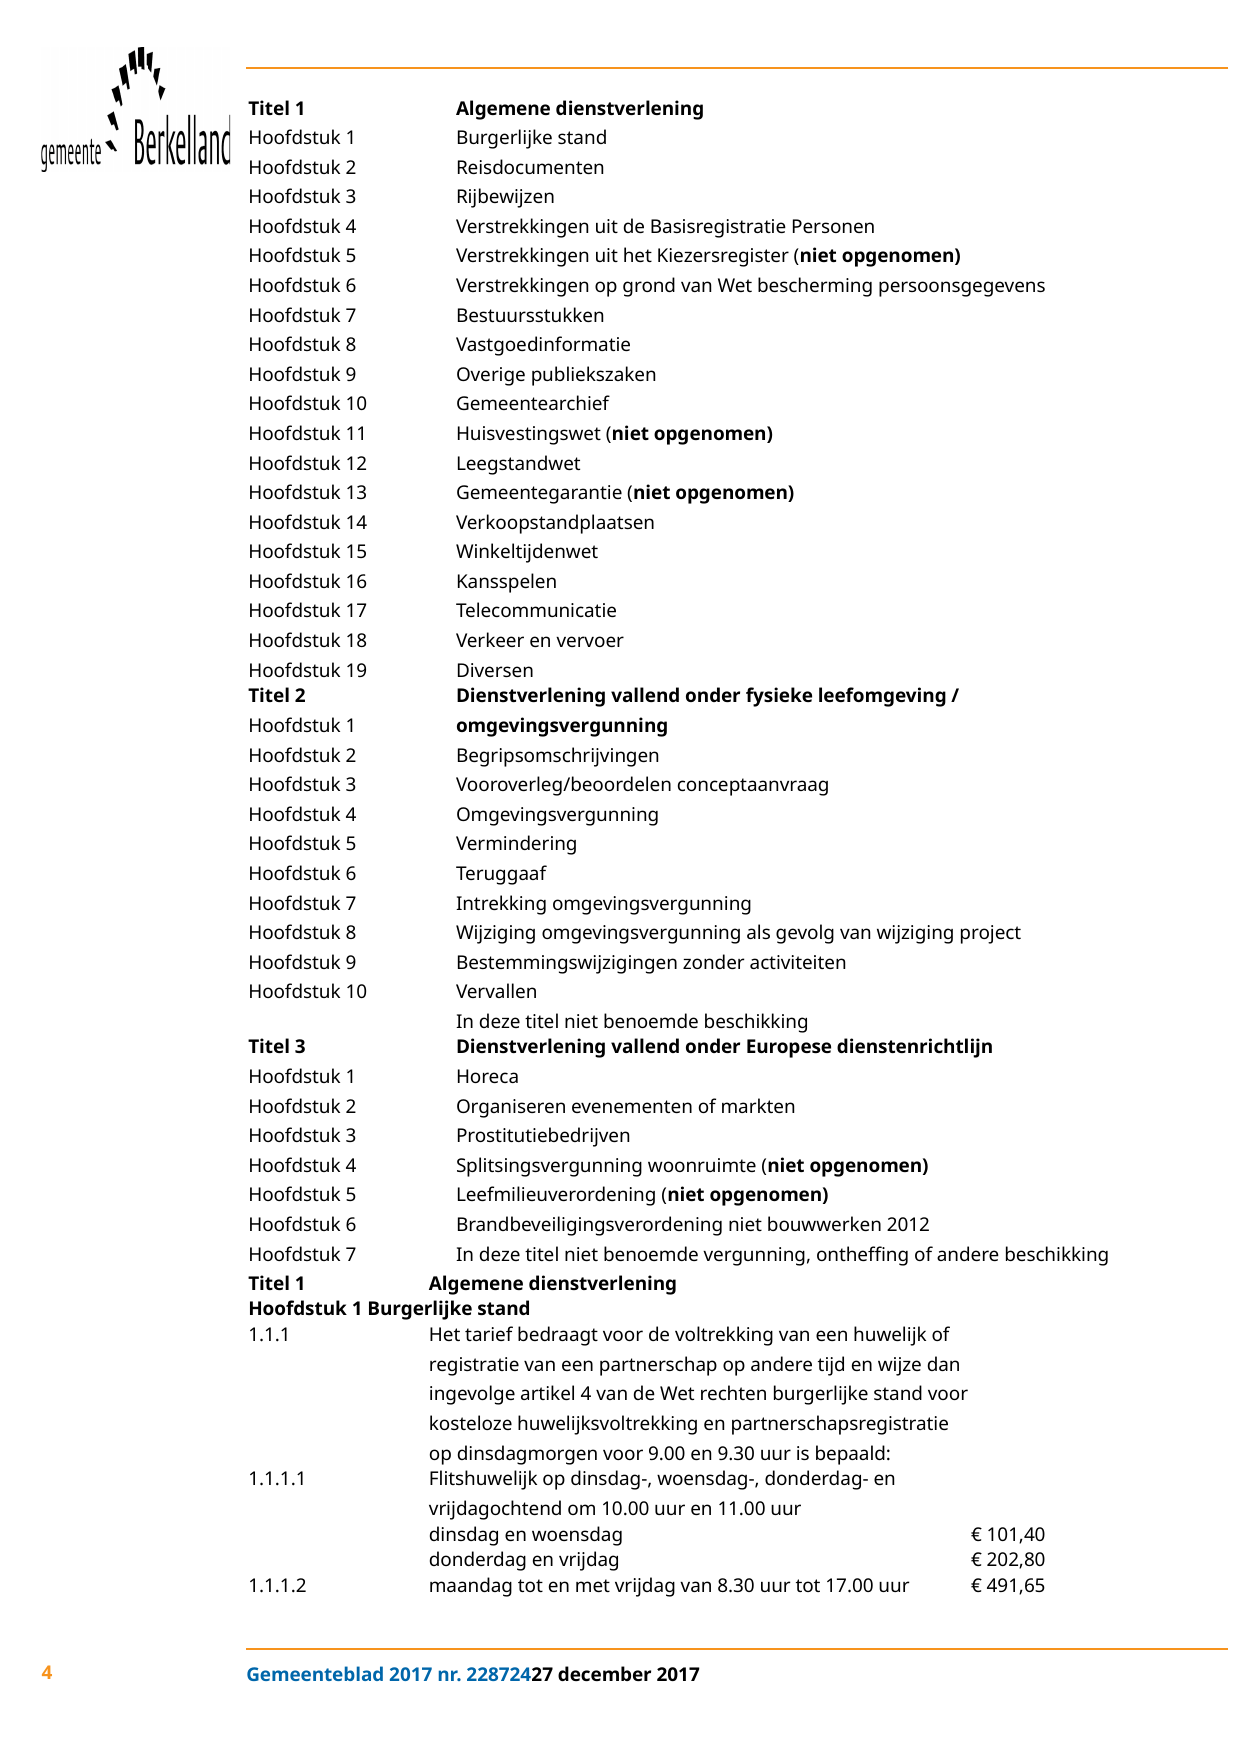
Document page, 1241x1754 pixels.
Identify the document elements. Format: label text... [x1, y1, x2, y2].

table_cell Hoofdstuk 1 Burgerlijke stand [248, 1296, 971, 1321]
table_cell maandag tot en met vrijdag van 8.30 uur tot 17.00 uur [429, 1572, 971, 1598]
table_cell Titel 2 Hoofdstuk 1 Hoofdstuk 2 Hoofdstuk 3 Hoofdstuk 4 Hoofdstuk 5 Hoofdstuk 6 Hoofdstuk 7 Hoofdstuk 8 Hoofdstuk 9 Hoofdstuk 10 [248, 683, 456, 1034]
table_cell Het tarief bedraagt voor de voltrekking van een huwelijk of registratie van een partnerschap op andere tijd en wijze dan ingevolge artikel 4 van de Wet rechten burgerlijke stand voor kosteloze huwelijksvoltrekking en partnerschapsregistratie op dinsdagmorgen voor 9.00 en 9.30 uur is bepaald: [429, 1321, 971, 1465]
table_cell Flitshuwelijk op dinsdag-, woensdag-, donderdag- en vrijdagochtend om 10.00 uur en 11.00 uur [429, 1465, 971, 1521]
table_cell Titel 3 Hoofdstuk 1 Hoofdstuk 2 Hoofdstuk 3 Hoofdstuk 4 Hoofdstuk 5 Hoofdstuk 6 Hoofdstuk 7 [248, 1034, 456, 1267]
table_cell [971, 1465, 1152, 1521]
table_cell [971, 1321, 1152, 1465]
table_header Algemene dienstverlening Burgerlijke stand Reisdocumenten Rijbewijzen Verstrekkingen uit de Basisregistratie Personen Verstrekkingen uit het Kiezersregister (niet opgenomen) Verstrekkingen op grond van Wet bescherming persoonsgegevens Bestuursstukken Vastgoedinformatie Overige publiekszaken Gemeentearchief Huisvestingswet (niet opgenomen) Leegstandwet Gemeentegarantie (niet opgenomen) Verkoopstandplaatsen Winkeltijdenwet Kansspelen Telecommunicatie Verkeer en vervoer Diversen [456, 95, 1152, 683]
table_cell [248, 1521, 429, 1546]
table_cell donderdag en vrijdag [429, 1546, 971, 1572]
table_cell € 491,65 [971, 1572, 1152, 1598]
table_cell 1.1.1.1 [248, 1465, 429, 1521]
table_header [971, 1270, 1152, 1296]
table_cell 1.1.1 [248, 1321, 429, 1465]
table_cell € 101,40 [971, 1521, 1152, 1546]
table_cell Dienstverlening vallend onder Europese dienstenrichtlijn Horeca Organiseren evenementen of markten Prostitutiebedrijven Splitsingsvergunning woonruimte (niet opgenomen) Leefmilieuverordening (niet opgenomen) Brandbeveiligingsverordening niet bouwwerken 2012 In deze titel niet benoemde vergunning, ontheffing of andere beschikking [456, 1034, 1152, 1267]
table_header Algemene dienstverlening [429, 1270, 971, 1296]
table_cell Dienstverlening vallend onder fysieke leefomgeving / omgevingsvergunning Begripsomschrijvingen Vooroverleg/beoordelen conceptaanvraag Omgevingsvergunning Vermindering Teruggaaf Intrekking omgevingsvergunning Wijziging omgevingsvergunning als gevolg van wijziging project Bestemmingswijzigingen zonder activiteiten Vervallen In deze titel niet benoemde beschikking [456, 683, 1152, 1034]
table_cell dinsdag en woensdag [429, 1521, 971, 1546]
table_header Titel 1 [248, 1270, 429, 1296]
table_cell [248, 1546, 429, 1572]
picture [41, 47, 231, 172]
table_cell [971, 1296, 1152, 1321]
table_header Titel 1 Hoofdstuk 1 Hoofdstuk 2 Hoofdstuk 3 Hoofdstuk 4 Hoofdstuk 5 Hoofdstuk 6 Hoofdstuk 7 Hoofdstuk 8 Hoofdstuk 9 Hoofdstuk 10 Hoofdstuk 11 Hoofdstuk 12 Hoofdstuk 13 Hoofdstuk 14 Hoofdstuk 15 Hoofdstuk 16 Hoofdstuk 17 Hoofdstuk 18 Hoofdstuk 19 [248, 95, 456, 683]
table_cell € 202,80 [971, 1546, 1152, 1572]
table_cell 1.1.1.2 [248, 1572, 429, 1598]
